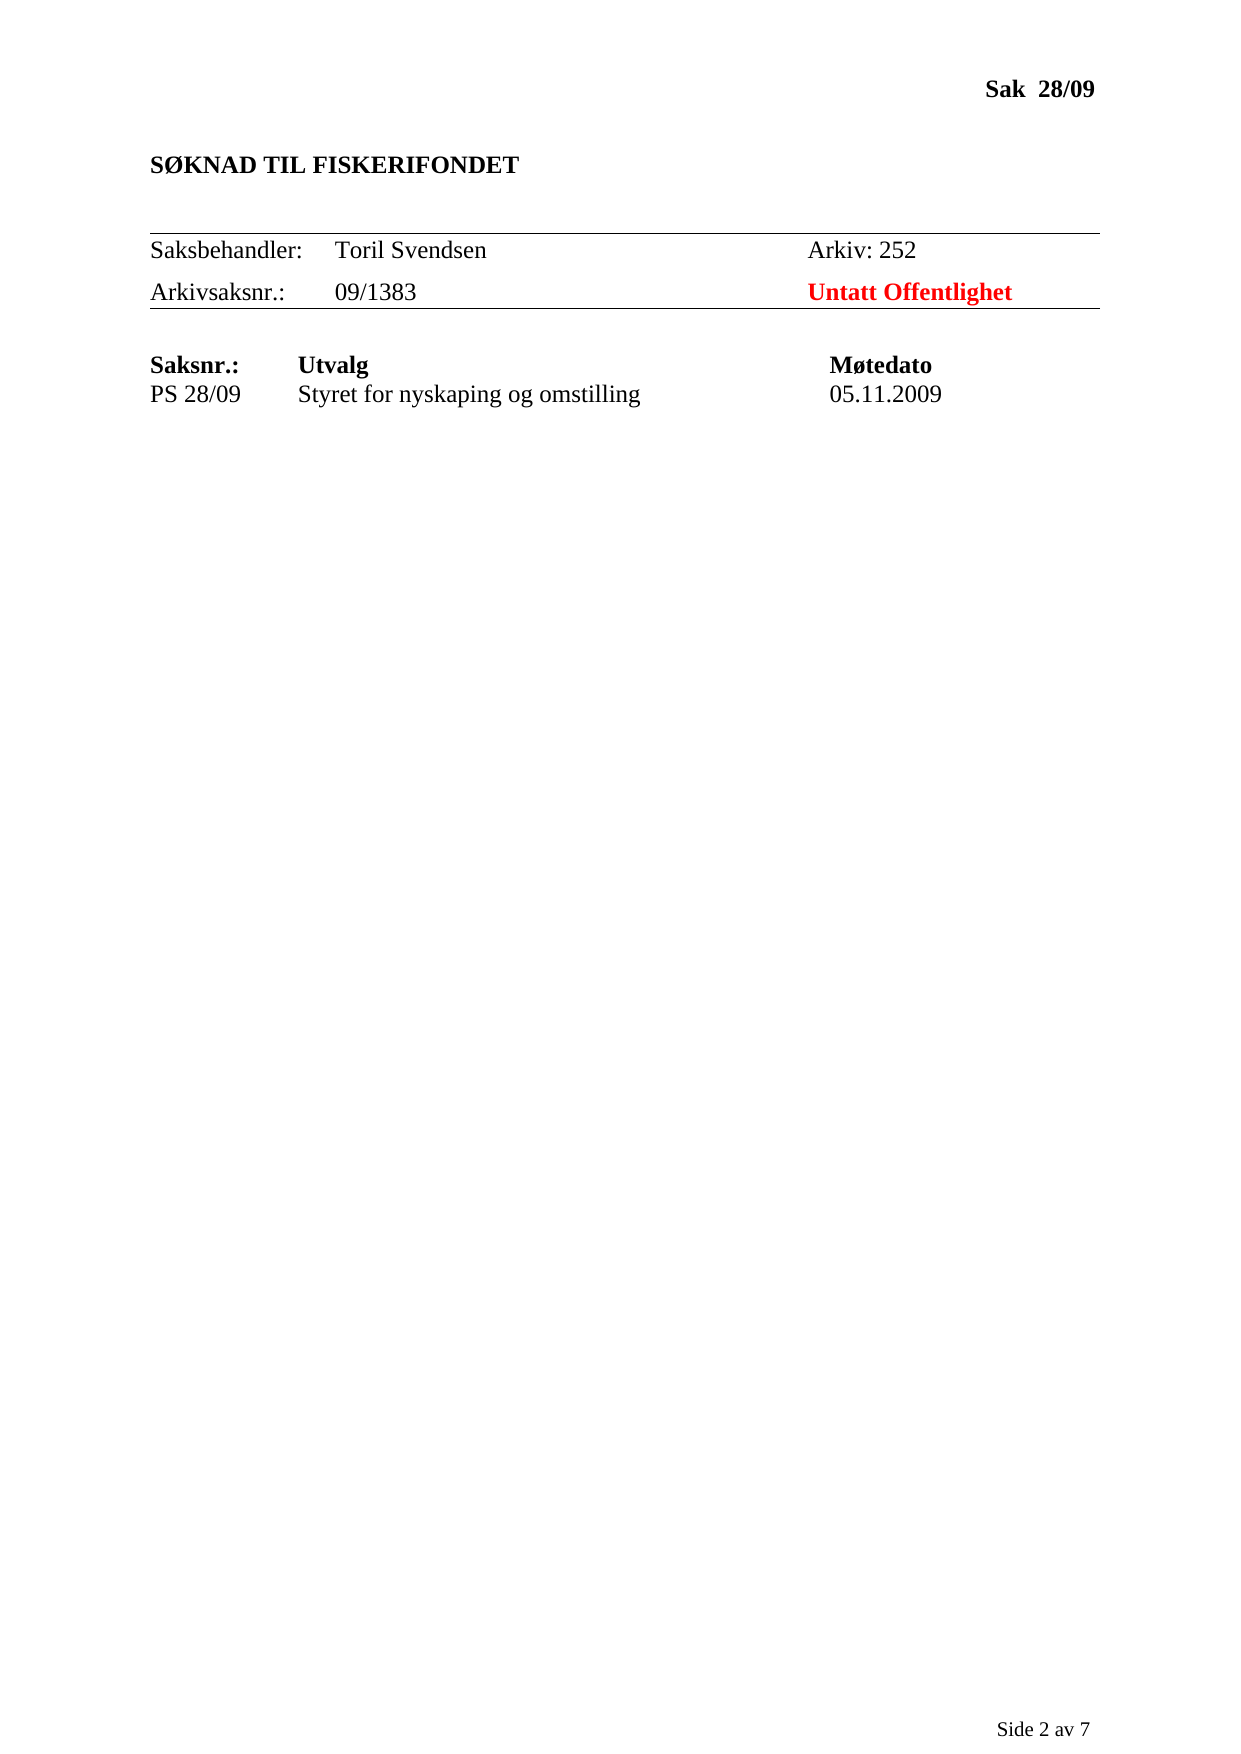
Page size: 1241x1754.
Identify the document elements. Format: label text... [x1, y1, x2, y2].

text SØKNAD TIL FISKERIFONDET [150, 150, 1100, 179]
text Saksbehandler: Toril Svendsen Arkiv: 252 [150, 234, 1100, 264]
subtitle Saksnr.: Utvalg Møtedato [150, 350, 1100, 379]
text PS 28/09 Styret for nyskaping og omstilling 05.11.2009 [150, 379, 1100, 407]
text Arkivsaksnr.: 09/1383 Untatt Offentlighet [150, 274, 1100, 308]
